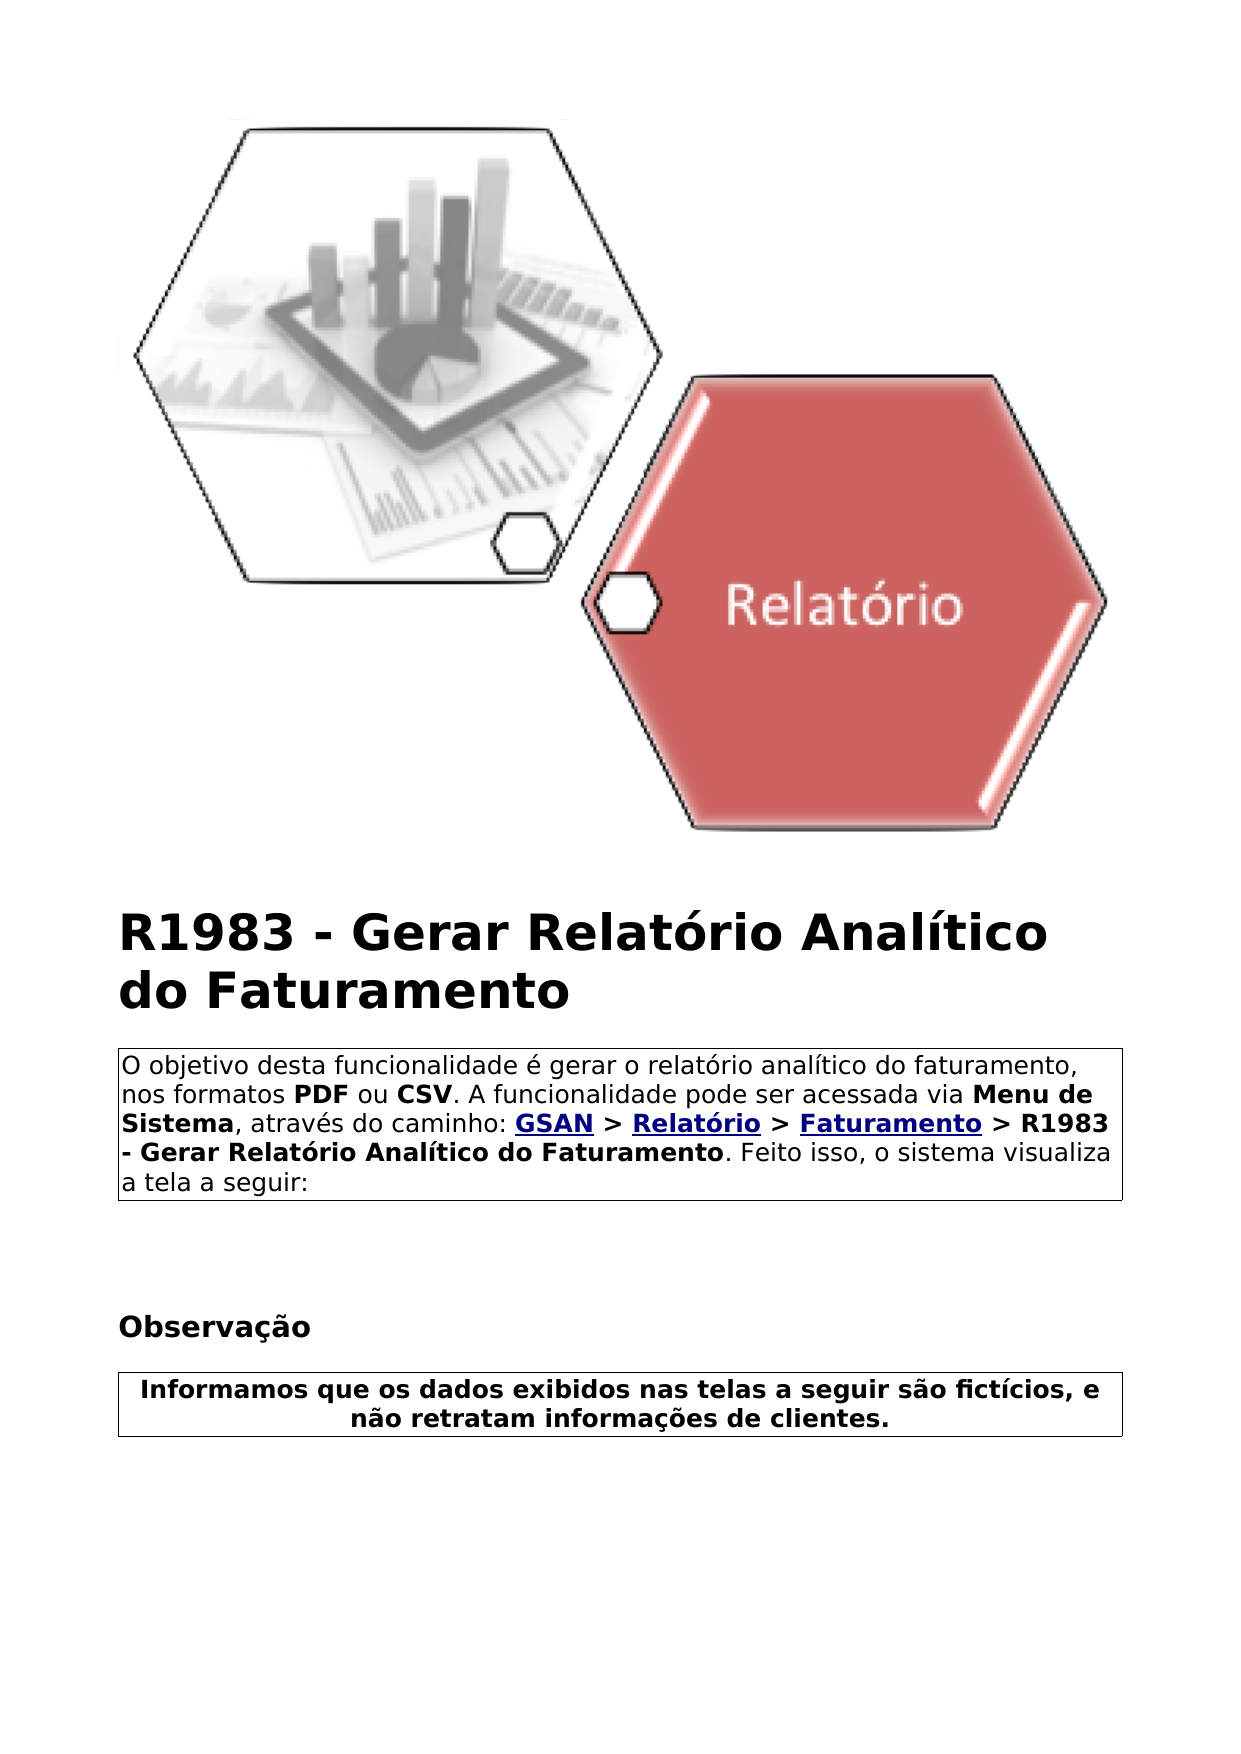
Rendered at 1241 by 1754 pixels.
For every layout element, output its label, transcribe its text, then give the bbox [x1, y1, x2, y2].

subtitle Observação [118, 1311, 1122, 1344]
table_header O objetivo desta funcionalidade é gerar o relatório analítico do faturamento, nos formatos PDF ou CSV. A funcionalidade pode ser acessada via Menu de Sistema, através do caminho: GSAN > Relatório > Faturamento > R1983 - Gerar Relatório Analítico do Faturamento. Feito isso, o sistema visualiza a tela a seguir: [119, 1049, 1122, 1200]
table_header Informamos que os dados exibidos nas telas a seguir são fictícios, e não retratam informações de clientes. [119, 1373, 1122, 1436]
subtitle R1983 - Gerar Relatório Analítico do Faturamento [118, 904, 1122, 1021]
picture [118, 118, 1123, 838]
